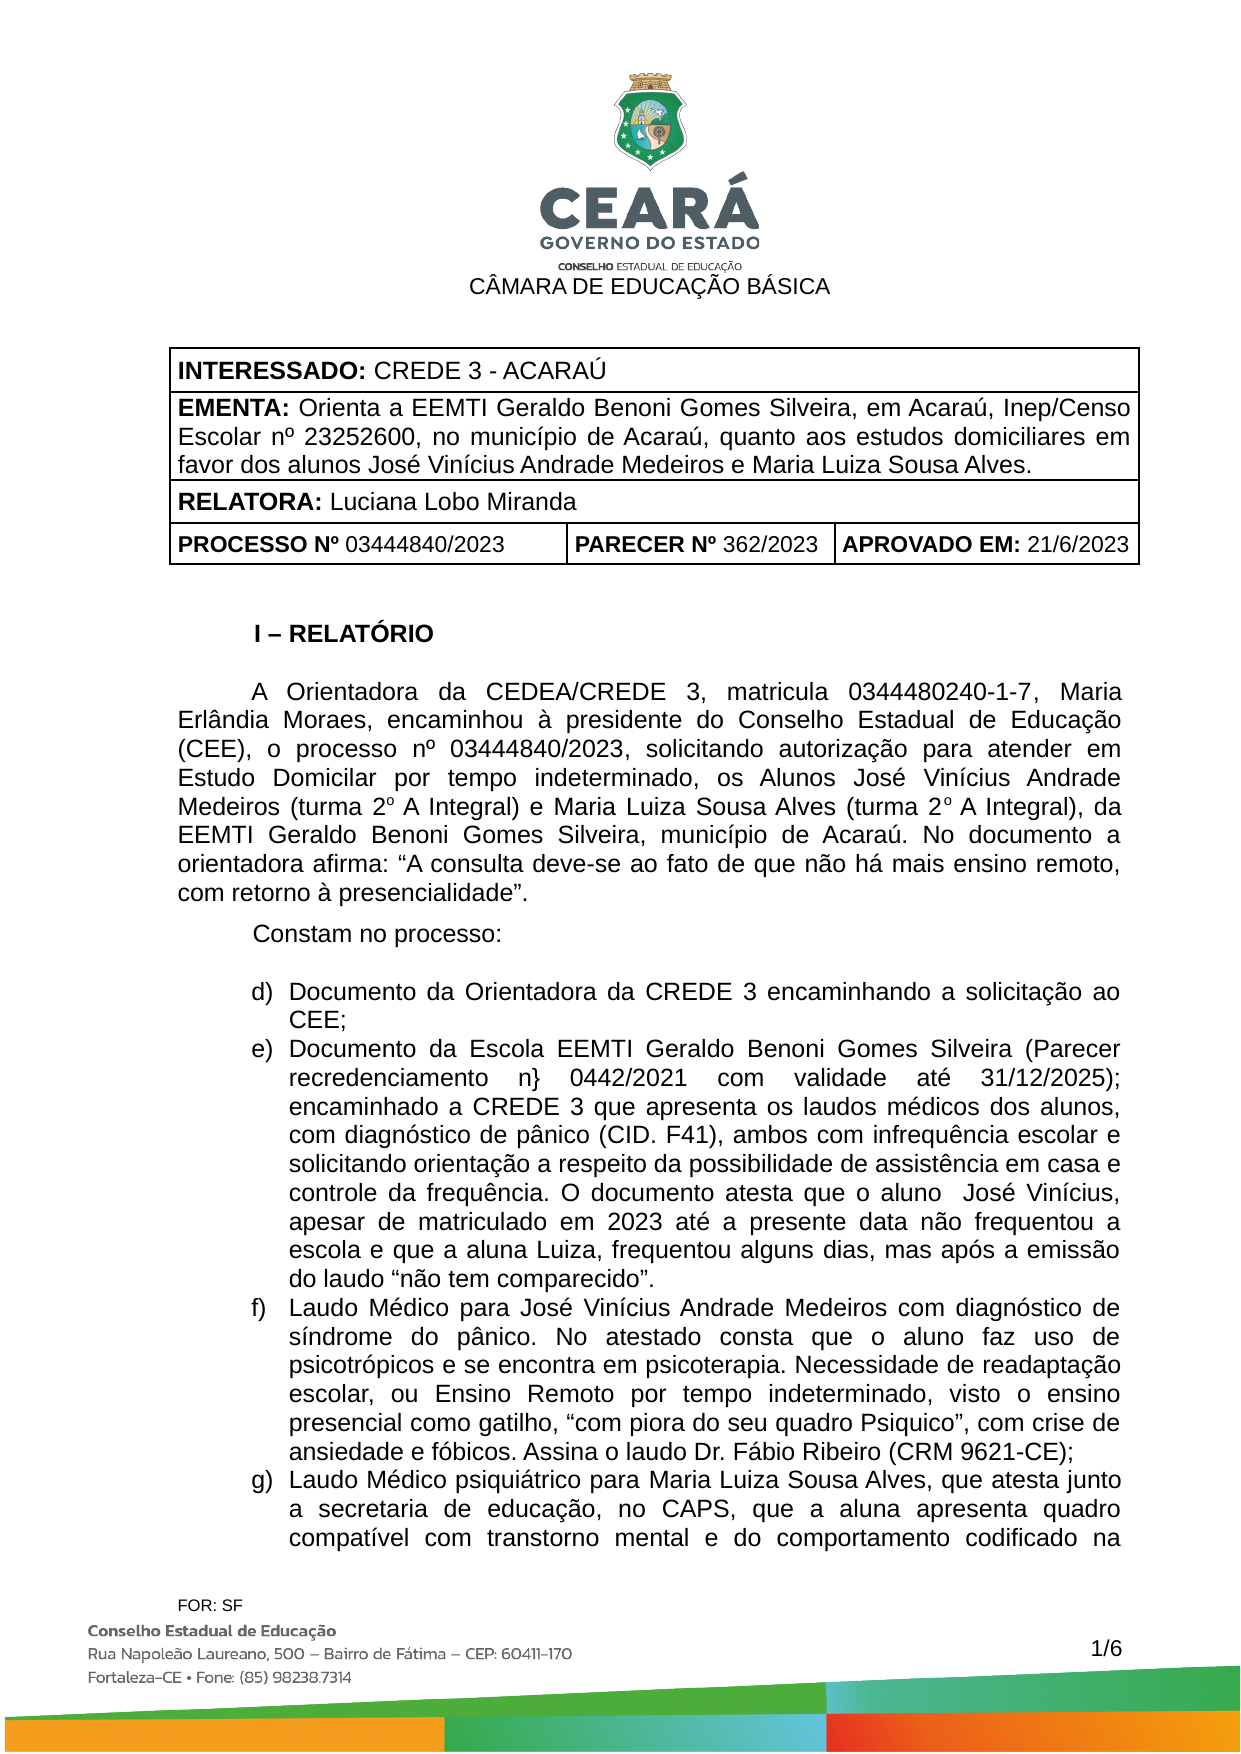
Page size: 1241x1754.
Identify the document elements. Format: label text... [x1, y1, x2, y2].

text A Orientadora da CEDEA/CREDE 3, matricula 0344480240-1-7, Maria Erlândia Moraes, encaminhou à presidente do Conselho Estadual de Educação (CEE), o processo nº 03444840/2023, solicitando autorização para atender em Estudo Domicilar por tempo indeterminado, os Alunos José Vinícius Andrade Medeiros (turma 2o A Integral) e Maria Luiza Sousa Alves (turma 2o A Integral), da EEMTI Geraldo Benoni Gomes Silveira, município de Acaraú. No documento a orientadora afirma: “A consulta deve-se ao fato de que não há mais ensino remoto, com retorno à presencialidade”. [177, 677, 1122, 907]
text Constam no processo: [177, 919, 1122, 948]
table_header INTERESSADO: CREDE 3 - ACARAÚ [171, 349, 1138, 391]
subtitle I – RELATÓRIO [177, 619, 1134, 648]
table_cell PROCESSO Nº 03444840/2023 [171, 524, 566, 563]
list Laudo Médico psiquiátrico para Maria Luiza Sousa Alves, que atesta junto a secretaria de educação, no CAPS, que a aluna apresenta quadro compatível com transtorno mental e do comportamento codificado na [251, 1466, 1122, 1552]
list Documento da Escola EEMTI Geraldo Benoni Gomes Silveira (Parecer recredenciamento n} 0442/2021 com validade até 31/12/2025); encaminhado a CREDE 3 que apresenta os laudos médicos dos alunos, com diagnóstico de pânico (CID. F41), ambos com infrequência escolar e solicitando orientação a respeito da possibilidade de assistência em casa e controle da frequência. O documento atesta que o aluno José Vinícius, apesar de matriculado em 2023 até a presente data não frequentou a escola e que a aluna Luiza, frequentou alguns dias, mas após a emissão do laudo “não tem comparecido”. [251, 1034, 1122, 1293]
picture [4, 1624, 1241, 1752]
picture [540, 73, 760, 273]
table_cell PARECER Nº 362/2023 [568, 524, 834, 563]
table_cell APROVADO EM: 21/6/2023 [836, 524, 1138, 563]
list Documento da Orientadora da CREDE 3 encaminhando a solicitação ao CEE; [251, 977, 1122, 1034]
table_cell EMENTA: Orienta a EEMTI Geraldo Benoni Gomes Silveira, em Acaraú, Inep/Censo Escolar nº 23252600, no município de Acaraú, quanto aos estudos domiciliares em favor dos alunos José Vinícius Andrade Medeiros e Maria Luiza Sousa Alves. [171, 393, 1138, 479]
table_cell RELATORA: Luciana Lobo Miranda [171, 481, 1138, 522]
list Laudo Médico para José Vinícius Andrade Medeiros com diagnóstico de síndrome do pânico. No atestado consta que o aluno faz uso de psicotrópicos e se encontra em psicoterapia. Necessidade de readaptação escolar, ou Ensino Remoto por tempo indeterminado, visto o ensino presencial como gatilho, “com piora do seu quadro Psiquico”, com crise de ansiedade e fóbicos. Assina o laudo Dr. Fábio Ribeiro (CRM 9621-CE); [251, 1293, 1122, 1466]
